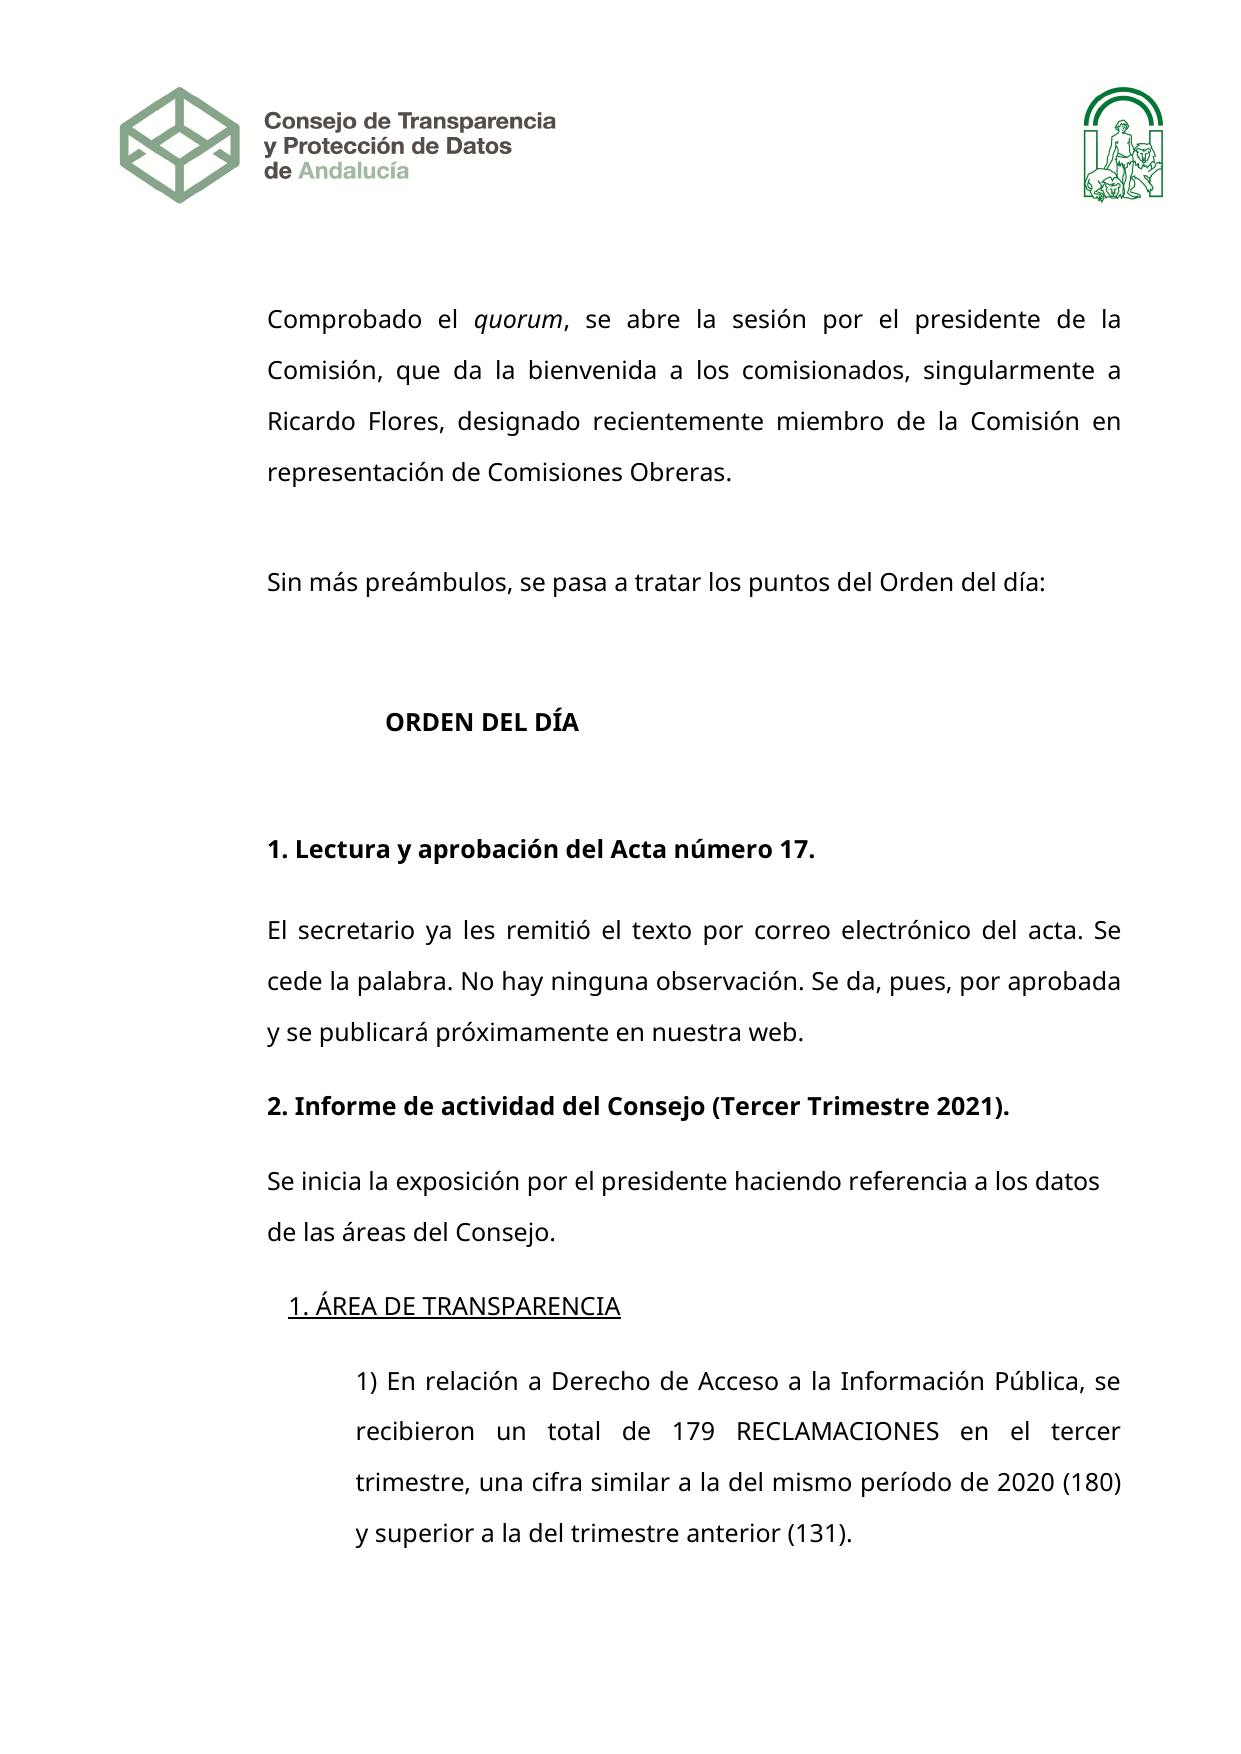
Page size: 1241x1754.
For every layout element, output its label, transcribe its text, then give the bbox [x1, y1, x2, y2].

list 1) En relación a Derecho de Acceso a la Información Pública, se recibieron un total de 179 RECLAMACIONES en el tercer trimestre, una cifra similar a la del mismo período de 2020 (180) y superior a la del trimestre anterior (131). [355, 1363, 1122, 1550]
list Se inicia la exposición por el presidente haciendo referencia a los datos de las áreas del Consejo. [267, 1163, 1122, 1248]
list 1. ÁREA DE TRANSPARENCIA [288, 1289, 1122, 1323]
list Comprobado el quorum, se abre la sesión por el presidente de la Comisión, que da la bienvenida a los comisionados, singularmente a Ricardo Flores, designado recientemente miembro de la Comisión en representación de Comisiones Obreras. [267, 286, 1122, 489]
list 1. Lectura y aprobación del Acta número 17. [267, 832, 1122, 866]
list Sin más preámbulos, se pasa a tratar los puntos del Orden del día: [267, 565, 1122, 599]
list 2. Informe de actividad del Consejo (Tercer Trimestre 2021). [84, 1089, 1122, 1123]
list ORDEN DEL DÍA [385, 704, 1122, 738]
list El secretario ya les remitió el texto por correo electrónico del acta. Se cede la palabra. No hay ninguna observación. Se da, pues, por aprobada y se publicará próximamente en nuestra web. [267, 913, 1122, 1048]
